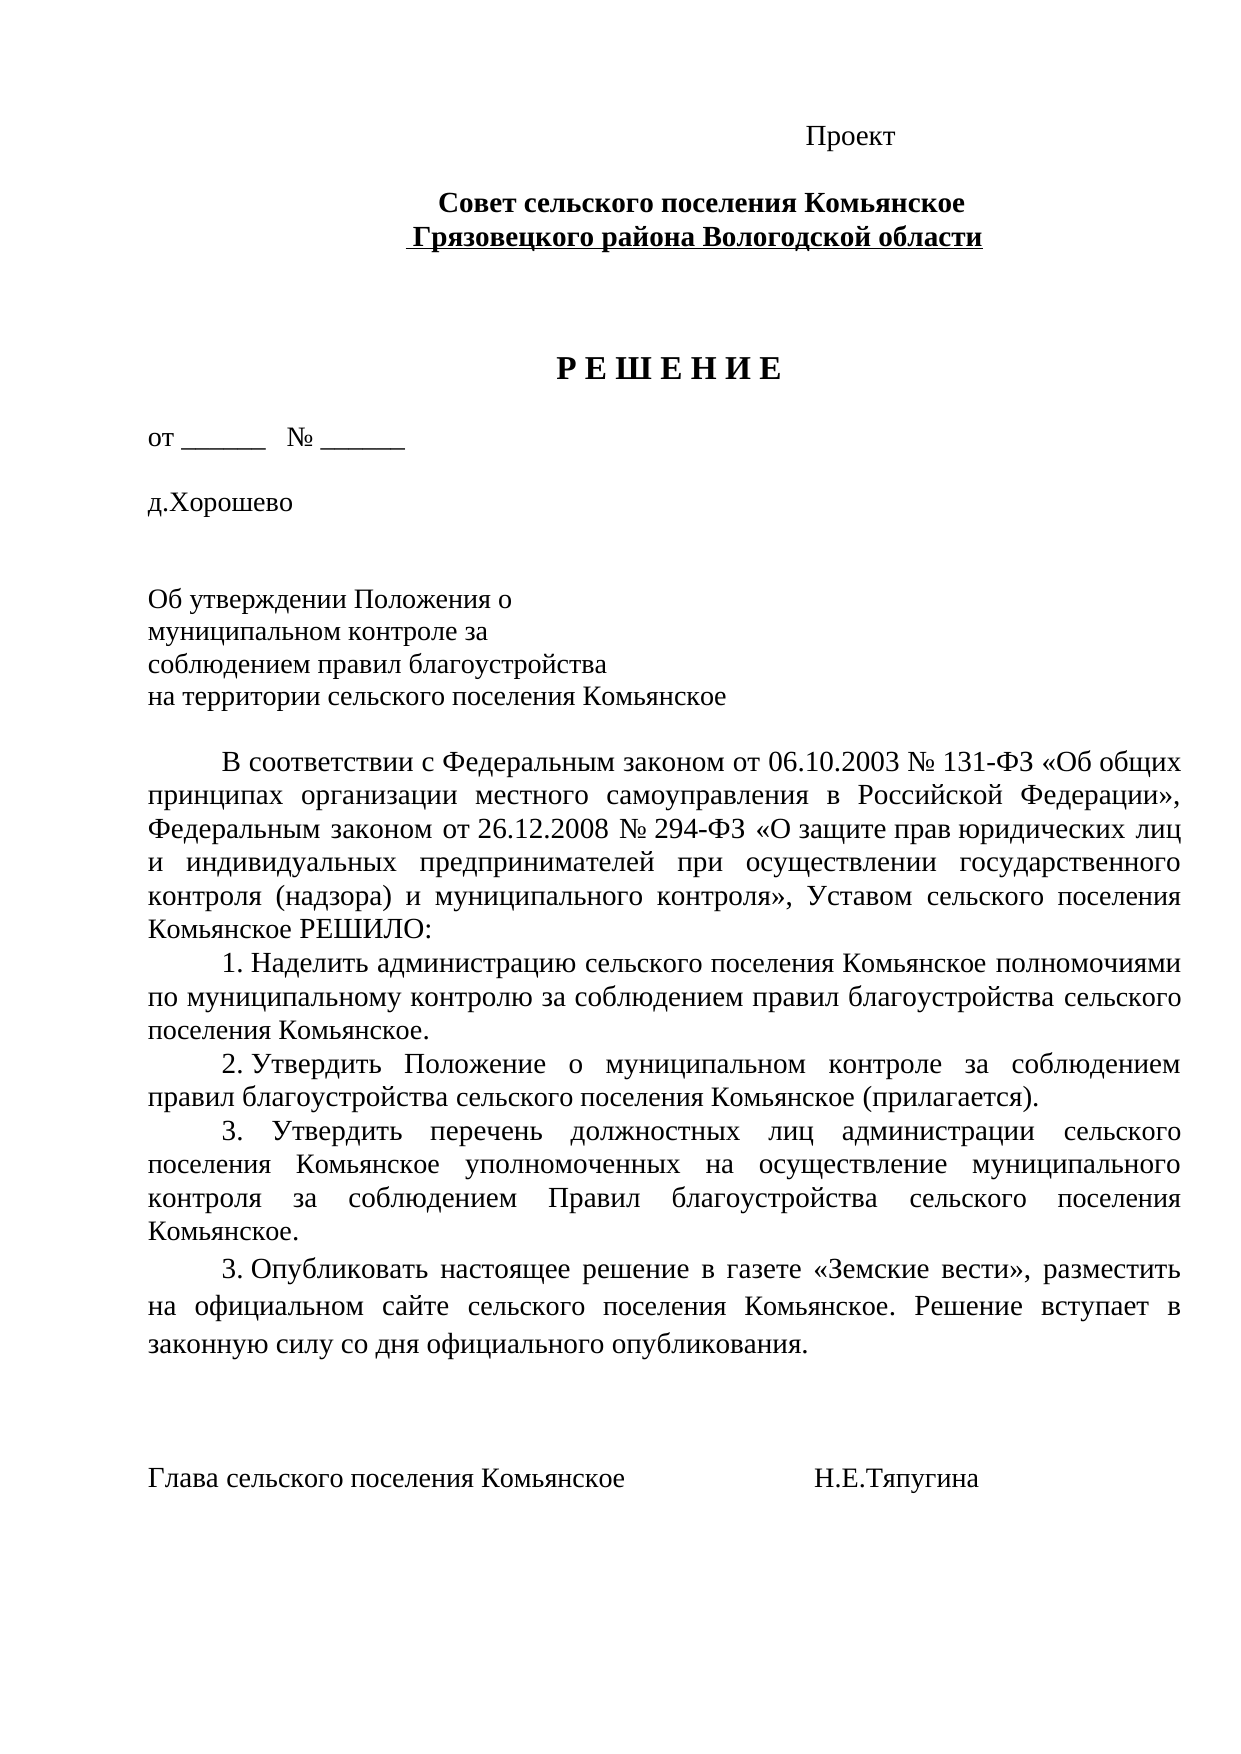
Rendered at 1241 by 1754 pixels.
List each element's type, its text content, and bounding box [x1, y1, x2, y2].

text Проект [148, 118, 1181, 152]
text 3. Опубликовать настоящее решение в газете «Земские вести», разместить на официальном сайте сельского поселения Комьянское. Решение вступает в законную силу со дня официального опубликования. [148, 1247, 1181, 1359]
text Грязовецкого района Вологодской области [148, 219, 1181, 252]
text соблюдением правил благоустройства [148, 647, 1196, 679]
text на территории сельского поселения Комьянское [148, 679, 1196, 712]
text Глава сельского поселения Комьянское Н.Е.Тяпугина [148, 1460, 1181, 1494]
text 1. Наделить администрацию сельского поселения Комьянское полномочиями по муниципальному контролю за соблюдением правил благоустройства сельского поселения Комьянское. [148, 945, 1181, 1046]
text 3. Утвердить перечень должностных лиц администрации сельского поселения Комьянское уполномоченных на осуществление муниципального контроля за соблюдением Правил благоустройства сельского поселения Комьянское. [148, 1113, 1181, 1247]
text Об утверждении Положения о [148, 582, 1196, 614]
text от ______ № ______ [148, 420, 1181, 452]
text Р Е Ш Е Н И Е [148, 348, 1181, 386]
text д.Хорошево [148, 485, 1181, 517]
text муниципальном контроле за [148, 614, 1196, 647]
text 2. Утвердить Положение о муниципальном контроле за соблюдением правил благоустройства сельского поселения Комьянское (прилагается). [148, 1046, 1181, 1113]
text Совет сельского поселения Комьянское [148, 185, 1181, 219]
text В соответствии с Федеральным законом от 06.10.2003 № 131-ФЗ «Об общих принципах организации местного самоуправления в Российской Федерации», Федеральным законом от 26.12.2008 № 294-ФЗ «О защите прав юридических лиц и индивидуальных предпринимателей при осуществлении государственного контроля (надзора) и муниципального контроля», Уставом сельского поселения Комьянское РЕШИЛО: [148, 744, 1181, 945]
